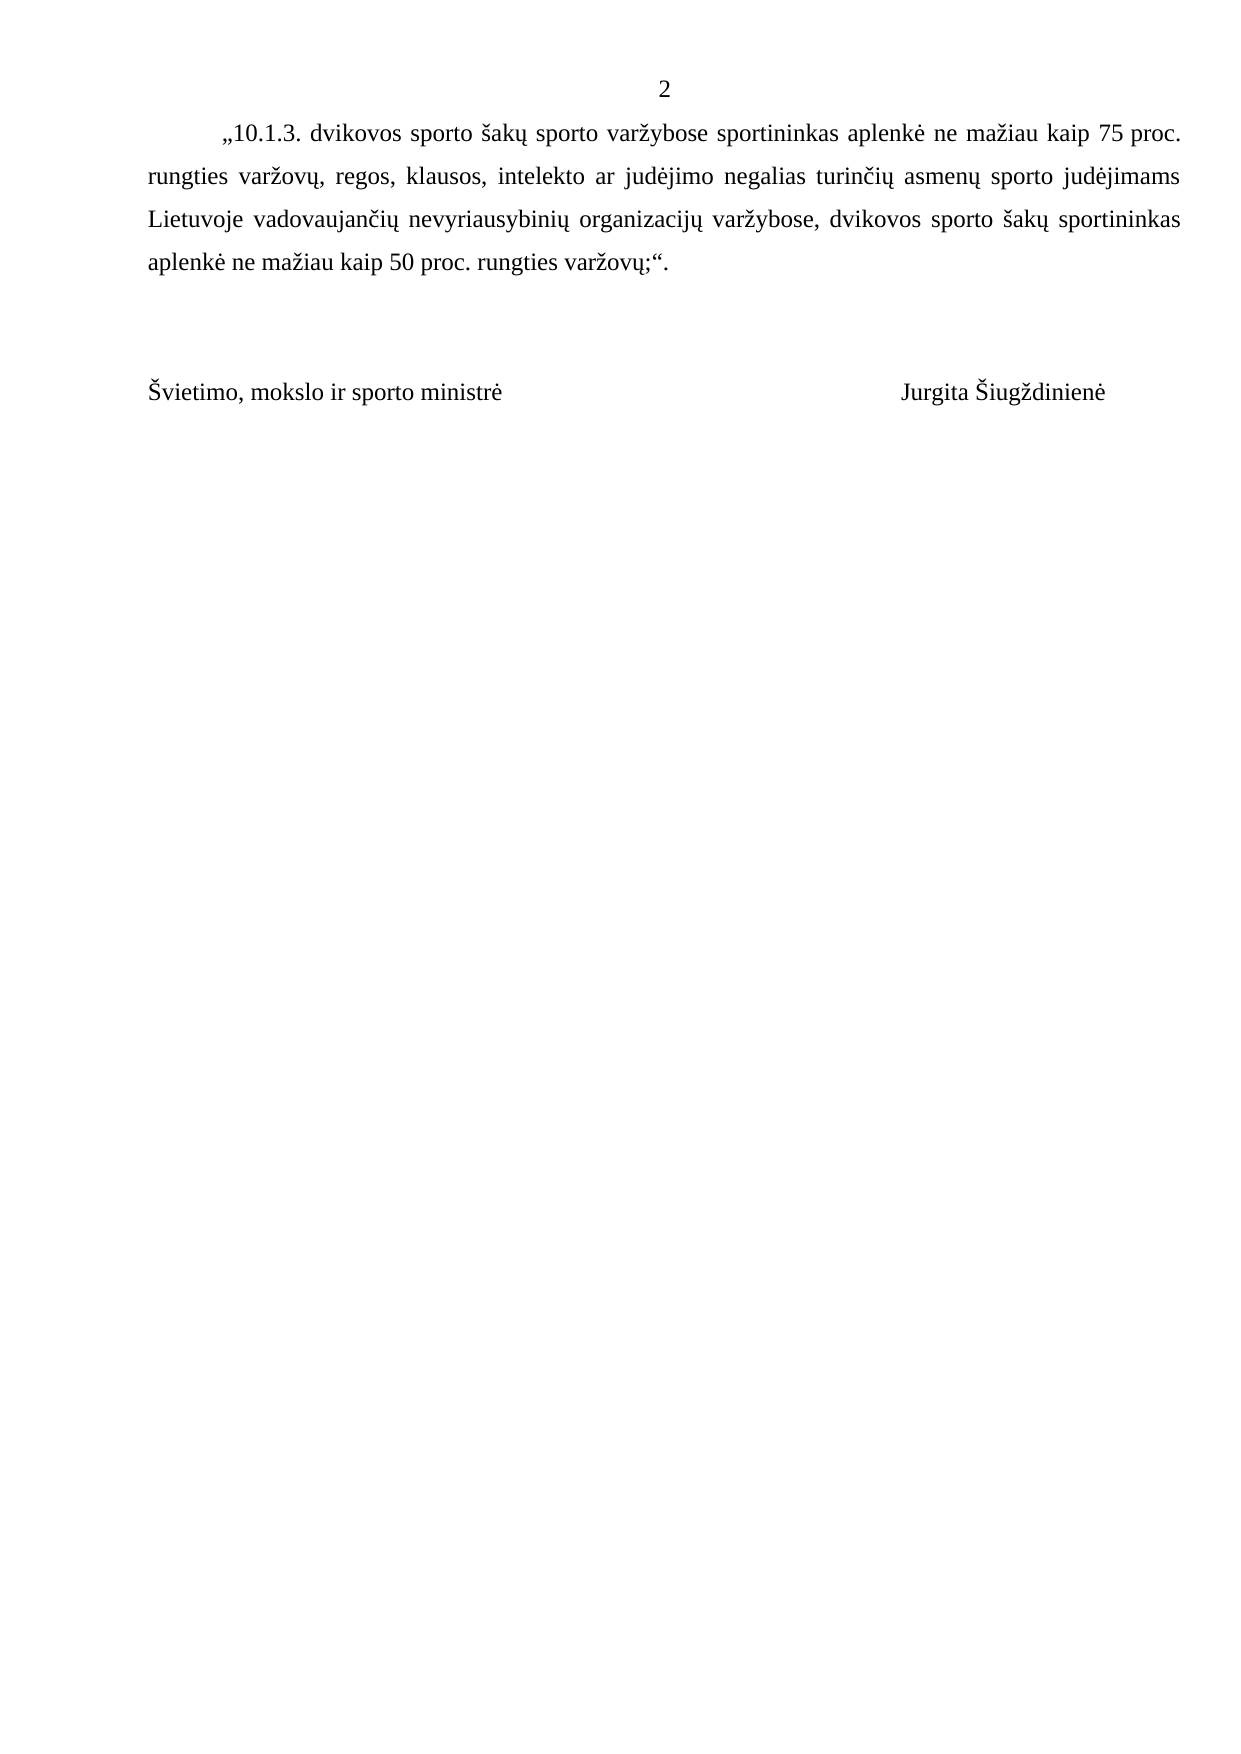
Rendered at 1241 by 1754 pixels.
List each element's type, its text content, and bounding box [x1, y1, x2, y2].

text „10.1.3. dvikovos sporto šakų sporto varžybose sportininkas aplenkė ne mažiau kaip 75 proc. rungties varžovų, regos, klausos, intelekto ar judėjimo negalias turinčių asmenų sporto judėjimams Lietuvoje vadovaujančių nevyriausybinių organizacijų varžybose, dvikovos sporto šakų sportininkas aplenkė ne mažiau kaip 50 proc. rungties varžovų;“. [148, 118, 1181, 276]
text Švietimo, mokslo ir sporto ministrė Jurgita Šiugždinienė [148, 377, 1181, 406]
